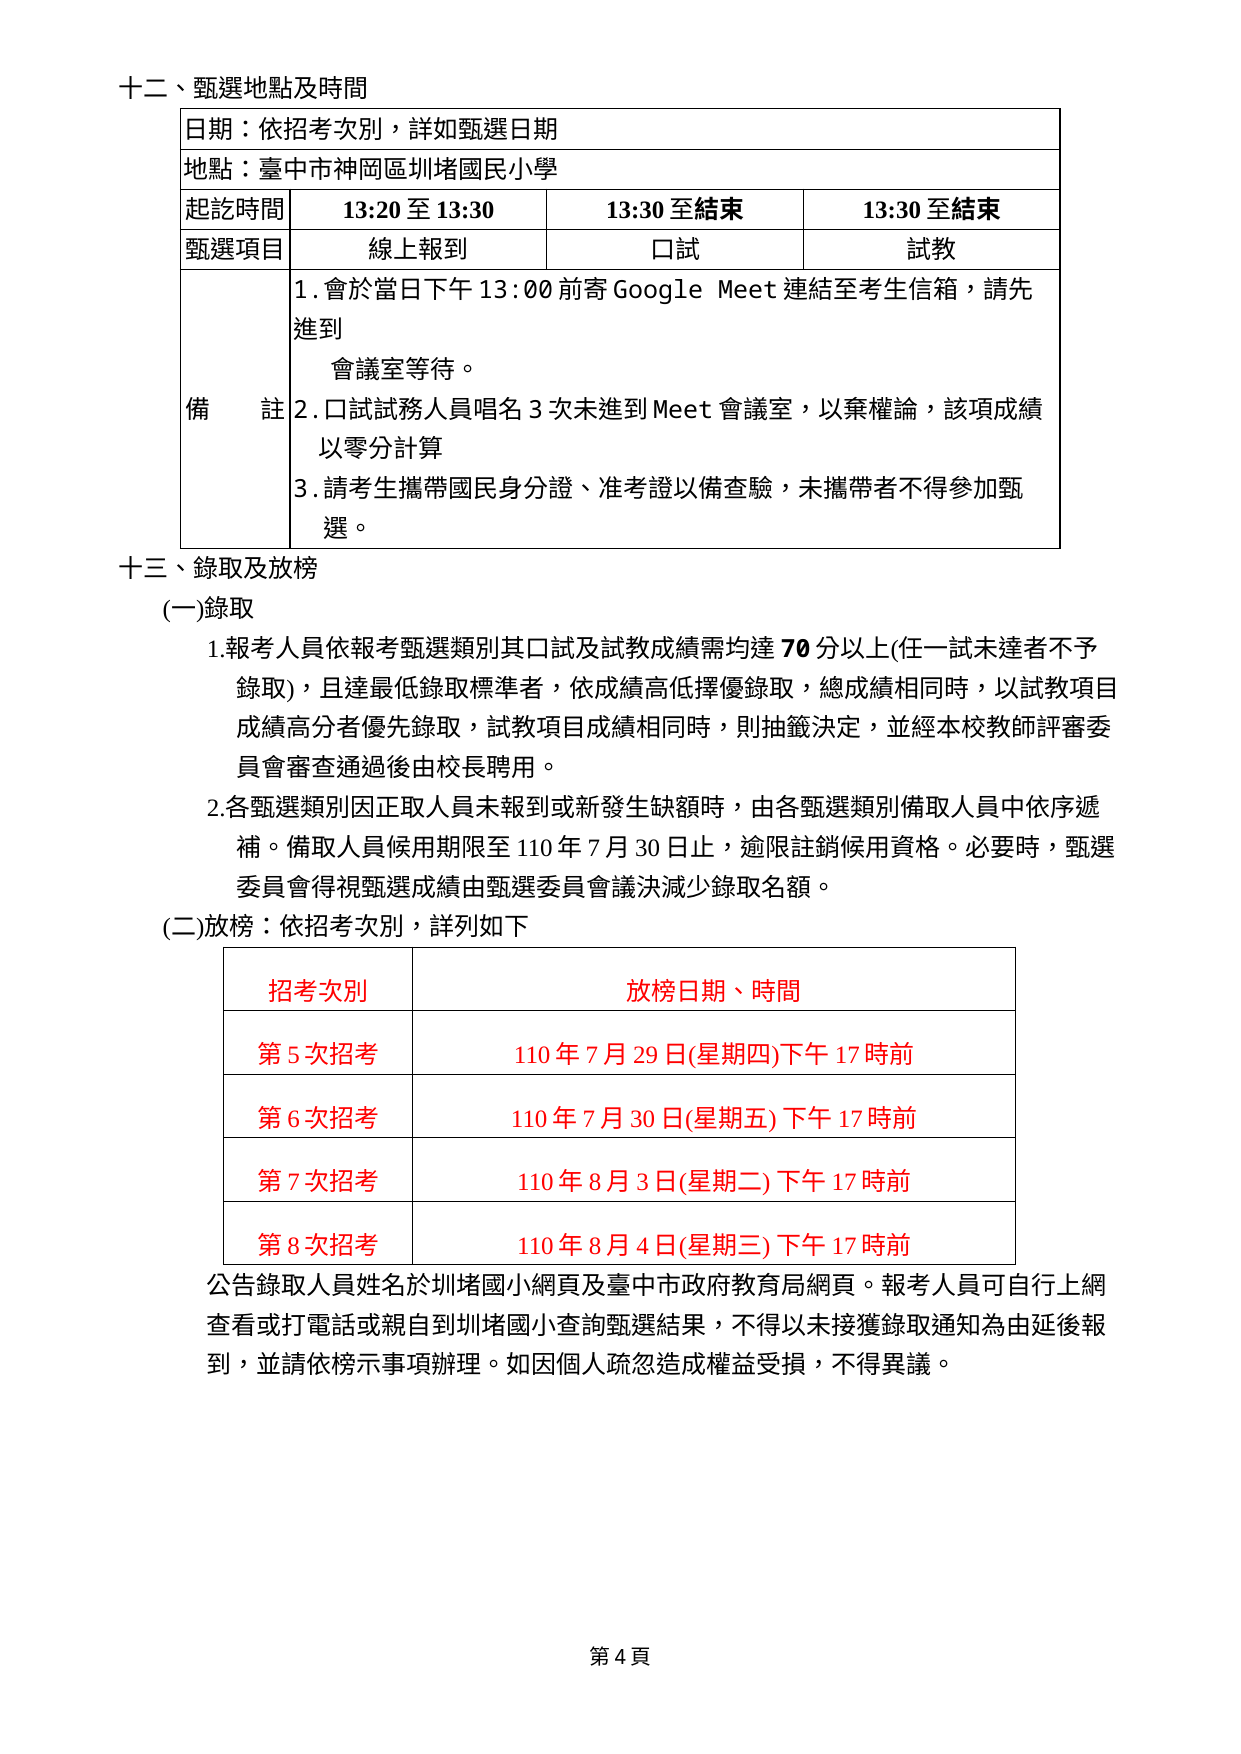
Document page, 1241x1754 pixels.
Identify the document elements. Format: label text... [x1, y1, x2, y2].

table_header 放榜日期、時間 [413, 948, 1015, 1010]
table_header 日期：依招考次別，詳如甄選日期 [181, 109, 1059, 148]
table_cell 1.會於當日下午13:00前寄Google Meet連結至考生信箱，請先進到 會議室等待。 2.口試試務人員唱名3次未進到Meet會議室，以棄權論，該項成績以零分計算 3.請考生攜帶國民身分證、准考證以備查驗，未攜帶者不得參加甄 選。 [291, 270, 1059, 548]
text 1.報考人員依報考甄選類別其口試及試教成績需均達70分以上(任一試未達者不予錄取)，且達最低錄取標準者，依成績高低擇優錄取，總成績相同時，以試教項目成績高分者優先錄取，試教項目成績相同時，則抽籤決定，並經本校教師評審委員會審查通過後由校長聘用。 [207, 628, 1122, 784]
table_cell 線上報到 [291, 230, 546, 269]
table_cell 13:30至結束 [804, 190, 1059, 229]
table_cell 第5次招考 [224, 1011, 412, 1074]
text 公告錄取人員姓名於圳堵國小網頁及臺中市政府教育局網頁。報考人員可自行上網查看或打電話或親自到圳堵國小查詢甄選結果，不得以未接獲錄取通知為由延後報到，並請依榜示事項辦理。如因個人疏忽造成權益受損，不得異議。 [207, 1265, 1122, 1381]
table_cell 13:30至結束 [547, 190, 803, 229]
text 十二、甄選地點及時間 [118, 68, 1122, 105]
table_cell 13:20至13:30 [291, 190, 546, 229]
table_cell 第7次招考 [224, 1138, 412, 1201]
table_cell 110年7月30日(星期五) 下午17時前 [413, 1075, 1015, 1137]
table_cell 第8次招考 [224, 1202, 412, 1264]
table_cell 起訖時間 [181, 190, 289, 229]
text 2.各甄選類別因正取人員未報到或新發生缺額時，由各甄選類別備取人員中依序遞補。備取人員候用期限至110年7月30日止，逾限註銷候用資格。必要時，甄選委員會得視甄選成績由甄選委員會議決減少錄取名額。 [207, 787, 1122, 903]
table_cell 110年8月4日(星期三) 下午17時前 [413, 1202, 1015, 1264]
table_cell 110年8月3日(星期二) 下午17時前 [413, 1138, 1015, 1201]
table_cell 備 註 [181, 270, 289, 548]
table_cell 地點：臺中市神岡區圳堵國民小學 [181, 150, 1059, 188]
table_cell 口試 [547, 230, 803, 269]
table_cell 第6次招考 [224, 1075, 412, 1137]
table_cell 甄選項目 [181, 230, 289, 269]
table_cell 試教 [804, 230, 1059, 269]
text 十三、錄取及放榜 [118, 549, 1122, 585]
table_header 招考次別 [224, 948, 412, 1010]
table_cell 110年7月29日(星期四)下午17時前 [413, 1011, 1015, 1074]
text (一)錄取 [162, 588, 1122, 625]
text (二)放榜：依招考次別，詳列如下 [162, 907, 1122, 943]
